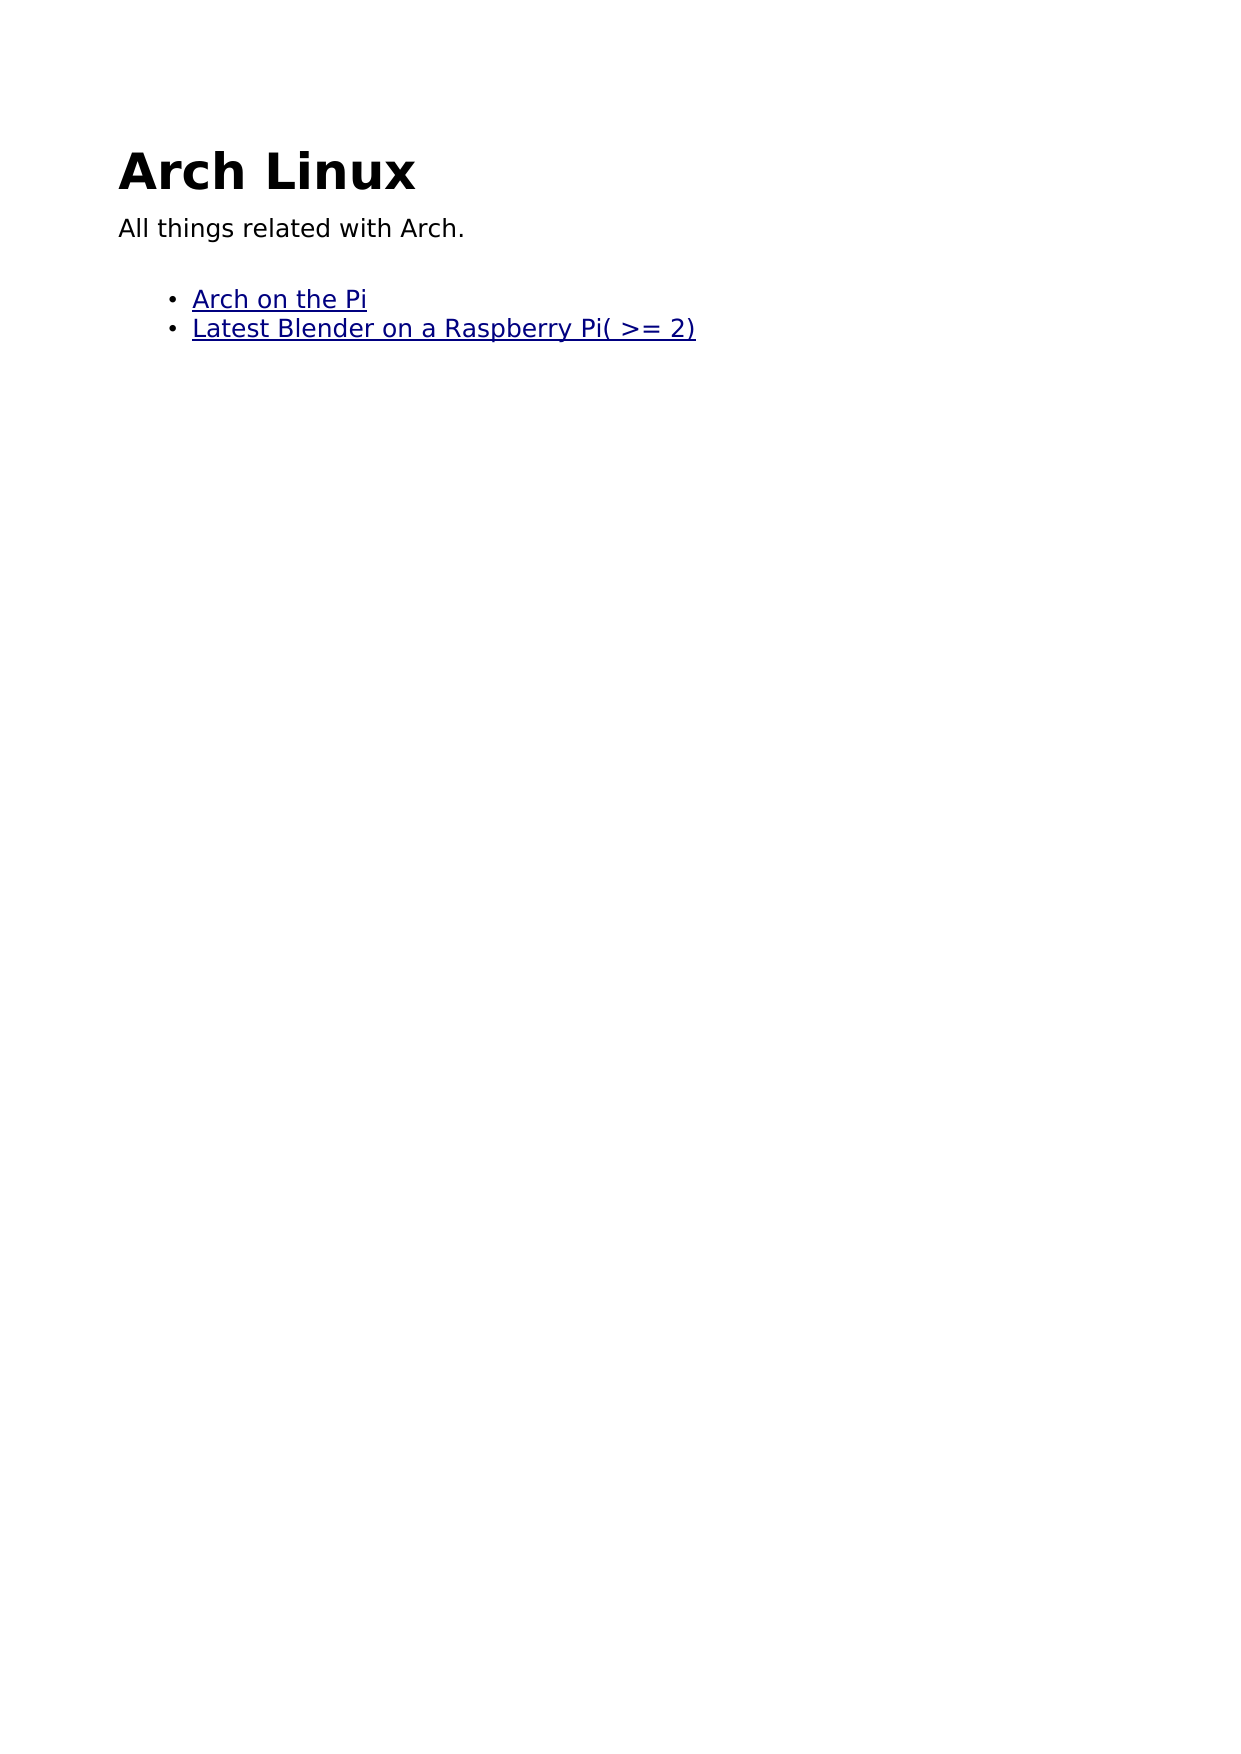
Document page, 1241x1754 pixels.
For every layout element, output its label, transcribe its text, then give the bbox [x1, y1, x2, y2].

list Arch on the Pi [177, 285, 1122, 314]
subtitle Arch Linux [118, 143, 1122, 201]
text All things related with Arch. [118, 214, 1122, 243]
list Latest Blender on a Raspberry Pi( >= 2) [177, 314, 1122, 343]
